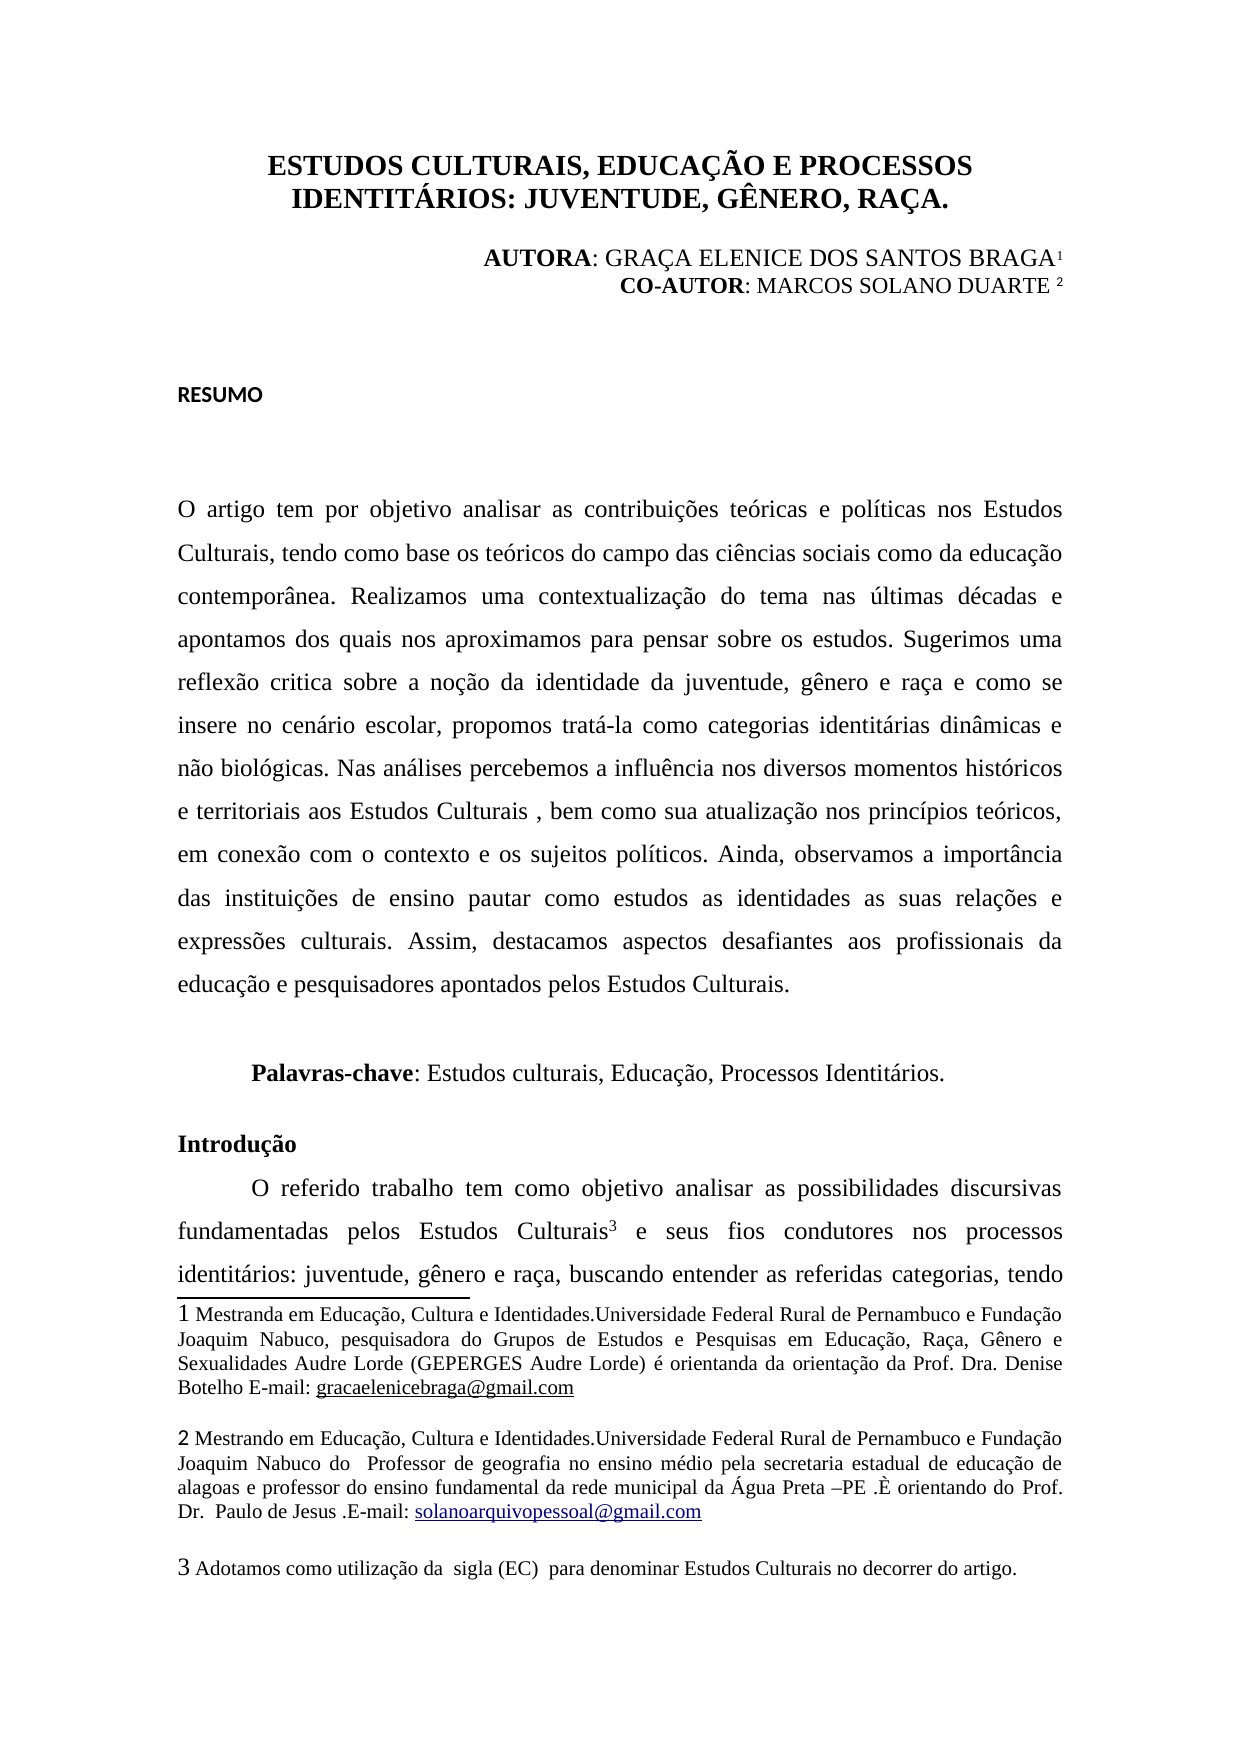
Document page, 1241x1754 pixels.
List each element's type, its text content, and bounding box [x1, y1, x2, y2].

text O artigo tem por objetivo analisar as contribuições teóricas e políticas nos Estudos Culturais, tendo como base os teóricos do campo das ciências sociais como da educação contemporânea. Realizamos uma contextualização do tema nas últimas décadas e apontamos dos quais nos aproximamos para pensar sobre os estudos. Sugerimos uma reflexão critica sobre a noção da identidade da juventude, gênero e raça e como se insere no cenário escolar, propomos tratá-la como categorias identitárias dinâmicas e não biológicas. Nas análises percebemos a influência nos diversos momentos históricos e territoriais aos Estudos Culturais , bem como sua atualização nos princípios teóricos, em conexão com o contexto e os sujeitos políticos. Ainda, observamos a importância das instituições de ensino pautar como estudos as identidades as suas relações e expressões culturais. Assim, destacamos aspectos desafiantes aos profissionais da educação e pesquisadores apontados pelos Estudos Culturais. [177, 494, 1063, 998]
text Mestranda em Educação, Cultura e Identidades.Universidade Federal Rural de Pernambuco e Fundação Joaquim Nabuco, pesquisadora do Grupos de Estudos e Pesquisas em Educação, Raça, Gênero e Sexualidades Audre Lorde (GEPERGES Audre Lorde) é orientanda da orientação da Prof. Dra. Denise Botelho E-mail: gracaelenicebraga@gmail.com [177, 1298, 1063, 1399]
text O referido trabalho tem como objetivo analisar as possibilidades discursivas fundamentadas pelos Estudos Culturais e seus fios condutores nos processos identitários: juventude, gênero e raça, buscando entender as referidas categorias, tendo [177, 1173, 1063, 1288]
text ESTUDOS CULTURAIS, EDUCAÇÃO E PROCESSOS IDENTITÁRIOS: JUVENTUDE, GÊNERO, RAÇA. [177, 148, 1063, 215]
text AUTORA: GRAÇA ELENICE DOS SANTOS BRAGA [177, 243, 1063, 272]
text Mestrando em Educação, Cultura e Identidades.Universidade Federal Rural de Pernambuco e Fundação Joaquim Nabuco do Professor de geografia no ensino médio pela secretaria estadual de educação de alagoas e professor do ensino fundamental da rede municipal da Água Preta –PE .È orientando do Prof. Dr. Paulo de Jesus .E-mail: solanoarquivopessoal@gmail.com [177, 1423, 1063, 1523]
text CO-AUTOR: MARCOS SOLANO DUARTE [177, 272, 1063, 299]
text Palavras-chave: Estudos culturais, Educação, Processos Identitários. [177, 1058, 1063, 1086]
text RESUMO [177, 380, 1063, 408]
text Introdução [177, 1129, 1063, 1158]
text Adotamos como utilização da sigla (EC) para denominar Estudos Culturais no decorrer do artigo. [177, 1552, 1063, 1581]
